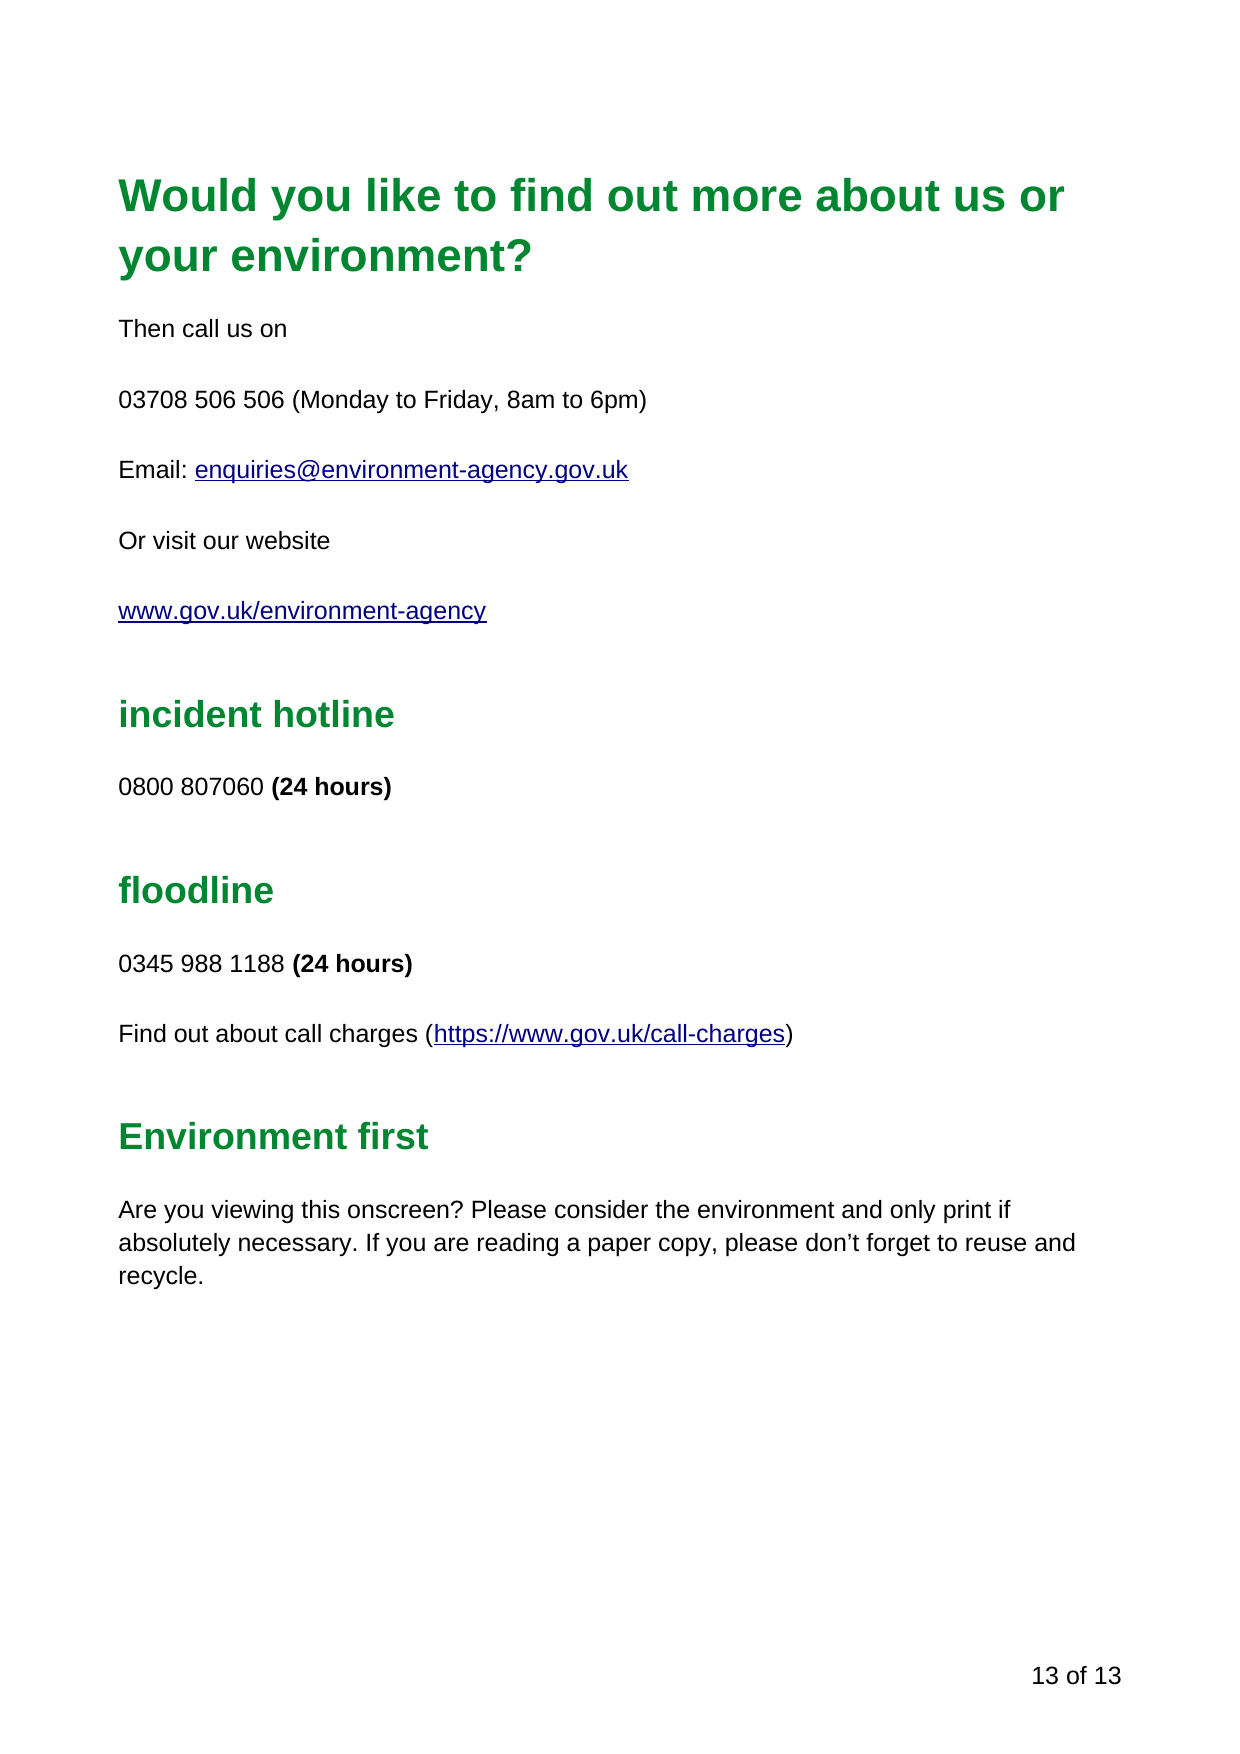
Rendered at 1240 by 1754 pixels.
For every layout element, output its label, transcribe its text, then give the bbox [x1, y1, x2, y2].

text 0345 988 1188 (24 hours) [118, 948, 1121, 977]
subtitle floodline [118, 868, 1121, 911]
text www.gov.uk/environment-agency [118, 596, 1121, 625]
text Are you viewing this onscreen? Please consider the environment and only print if absolutely necessary. If you are reading a paper copy, please don’t forget to reuse and recycle. [118, 1195, 1121, 1290]
subtitle Would you like to find out more about us or your environment? [118, 168, 1121, 281]
text Email: enquiries@environment-agency.gov.uk [118, 455, 1121, 484]
text Find out about call charges (https://www.gov.uk/call-charges) [118, 1019, 1121, 1048]
subtitle incident hotline [118, 692, 1121, 735]
text Then call us on [118, 314, 1121, 343]
text Or visit our website [118, 526, 1121, 554]
text 0800 807060 (24 hours) [118, 772, 1121, 801]
subtitle Environment first [118, 1114, 1121, 1158]
text 03708 506 506 (Monday to Friday, 8am to 6pm) [118, 385, 1121, 413]
